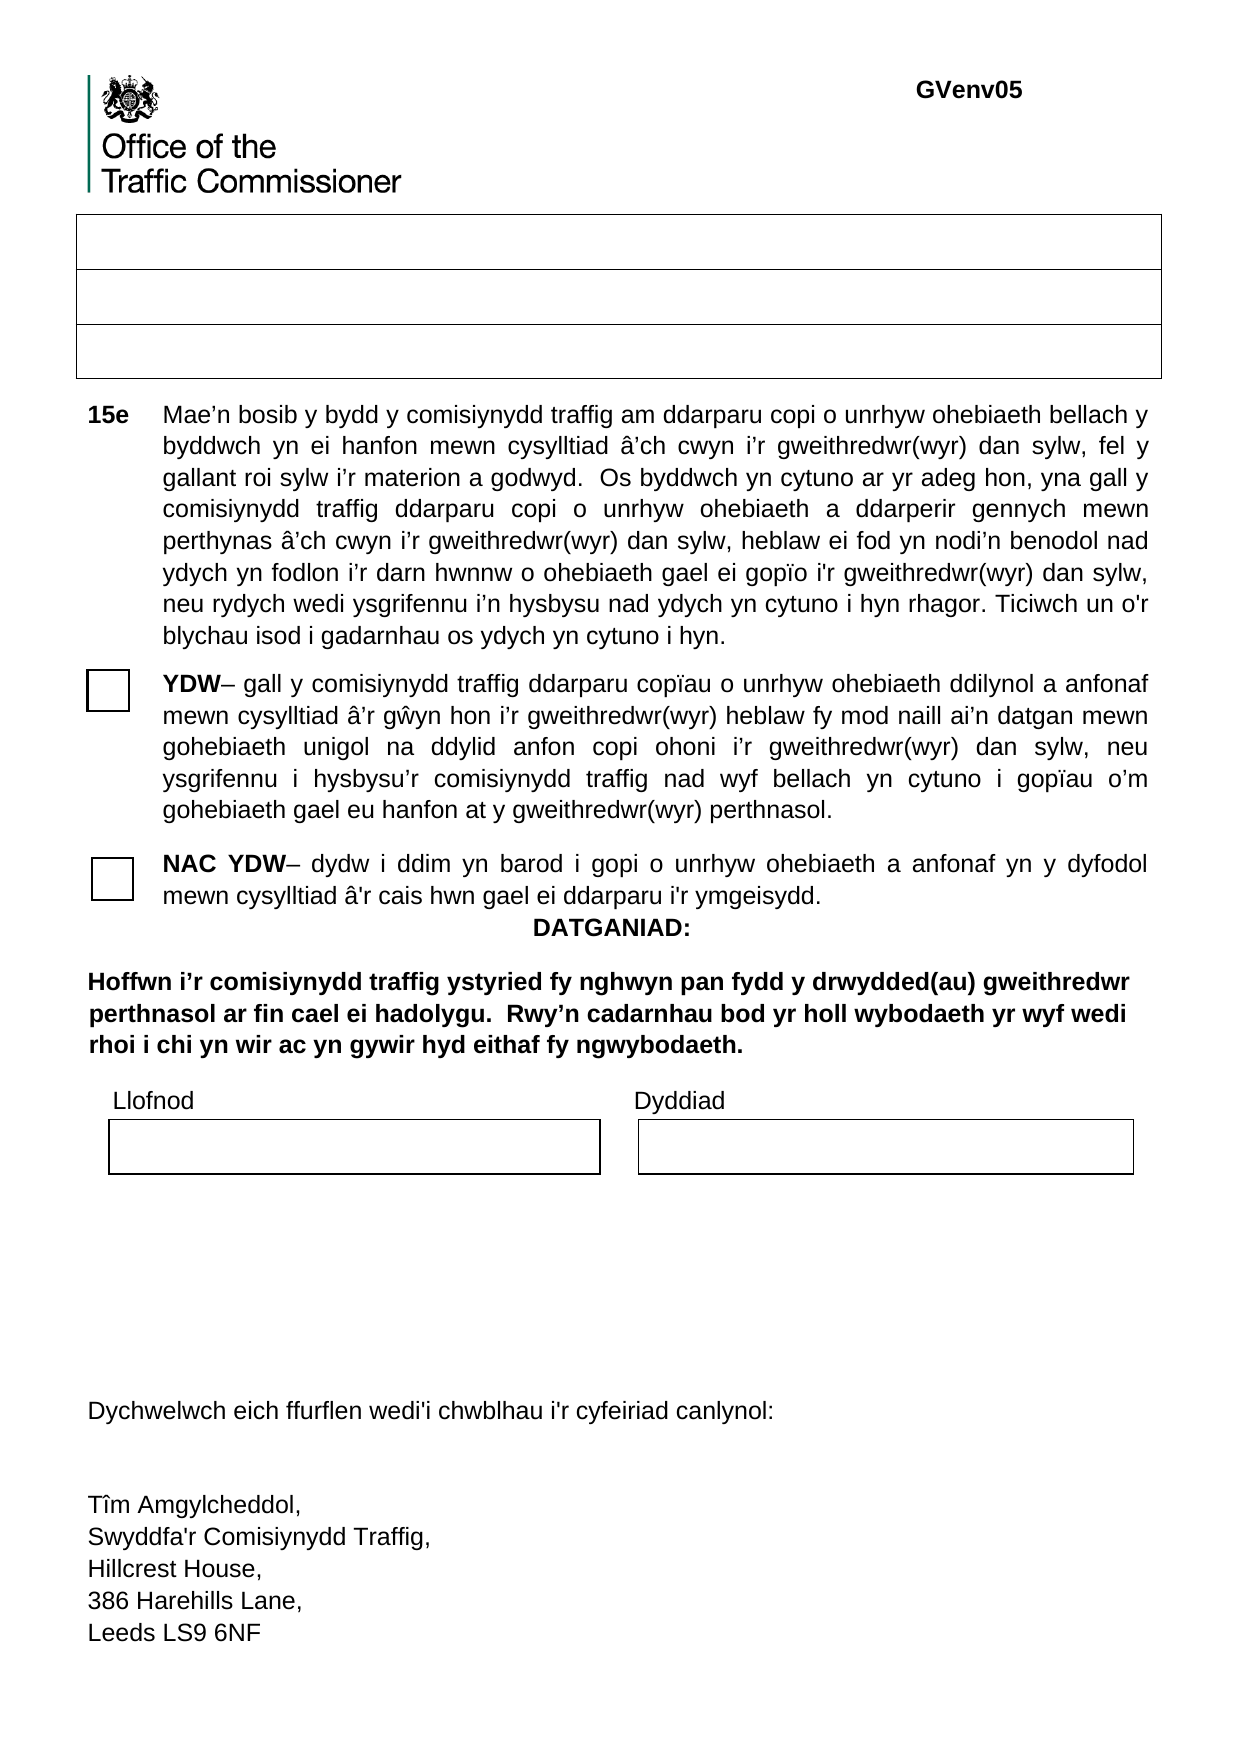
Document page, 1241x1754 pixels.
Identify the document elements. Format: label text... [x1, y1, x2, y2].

text Dychwelwch eich ffurflen wedi'i chwblhau i'r cyfeiriad canlynol: [87, 1396, 1150, 1425]
text NAC YDW– dydw i ddim yn barod i gopi o unrhyw ohebiaeth a anfonaf yn y dyfodol mewn cysylltiad â'r cais hwn gael ei ddarparu i'r ymgeisydd. [162, 849, 1150, 910]
text DATGANIAD: [87, 913, 1150, 942]
table_cell [77, 325, 1161, 378]
table_cell [77, 270, 1161, 323]
text Hillcrest House, [87, 1554, 1150, 1582]
text 15e Mae’n bosib y bydd y comisiynydd traffig am ddarparu copi o unrhyw ohebiaeth bellach y byddwch yn ei hanfon mewn cysylltiad â’ch cwyn i’r gweithredwr(wyr) dan sylw, fel y gallant roi sylw i’r materion a godwyd. Os byddwch yn cytuno ar yr adeg hon, yna gall y comisiynydd traffig ddarparu copi o unrhyw ohebiaeth a ddarperir gennych mewn perthynas â’ch cwyn i’r gweithredwr(wyr) dan sylw, heblaw ei fod yn nodi’n benodol nad ydych yn fodlon i’r darn hwnnw o ohebiaeth gael ei gopïo i'r gweithredwr(wyr) dan sylw, neu rydych wedi ysgrifennu i’n hysbysu nad ydych yn cytuno i hyn rhagor. Ticiwch un o'r blychau isod i gadarnhau os ydych yn cytuno i hyn. [87, 400, 1150, 649]
text YDW– gall y comisiynydd traffig ddarparu copïau o unrhyw ohebiaeth ddilynol a anfonaf mewn cysylltiad â’r gŵyn hon i’r gweithredwr(wyr) heblaw fy mod naill ai’n datgan mewn gohebiaeth unigol na ddylid anfon copi ohoni i’r gweithredwr(wyr) dan sylw, neu ysgrifennu i hysbysu’r comisiynydd traffig nad wyf bellach yn cytuno i gopïau o’m gohebiaeth gael eu hanfon at y gweithredwr(wyr) perthnasol. [162, 669, 1150, 824]
text Llofnod Dyddiad [87, 1086, 1150, 1115]
text Swyddfa'r Comisiynydd Traffig, [87, 1522, 1150, 1550]
text Leeds LS9 6NF [87, 1618, 1150, 1647]
text Tîm Amgylcheddol, [87, 1489, 1150, 1518]
text 386 Harehills Lane, [87, 1586, 1150, 1614]
table_cell [77, 215, 1161, 268]
text Hoffwn i’r comisiynydd traffig ystyried fy nghwyn pan fydd y drwydded(au) gweithredwr perthnasol ar fin cael ei hadolygu. Rwy’n cadarnhau bod yr holl wybodaeth yr wyf wedi rhoi i chi yn wir ac yn gywir hyd eithaf fy ngwybodaeth. [87, 967, 1150, 1059]
